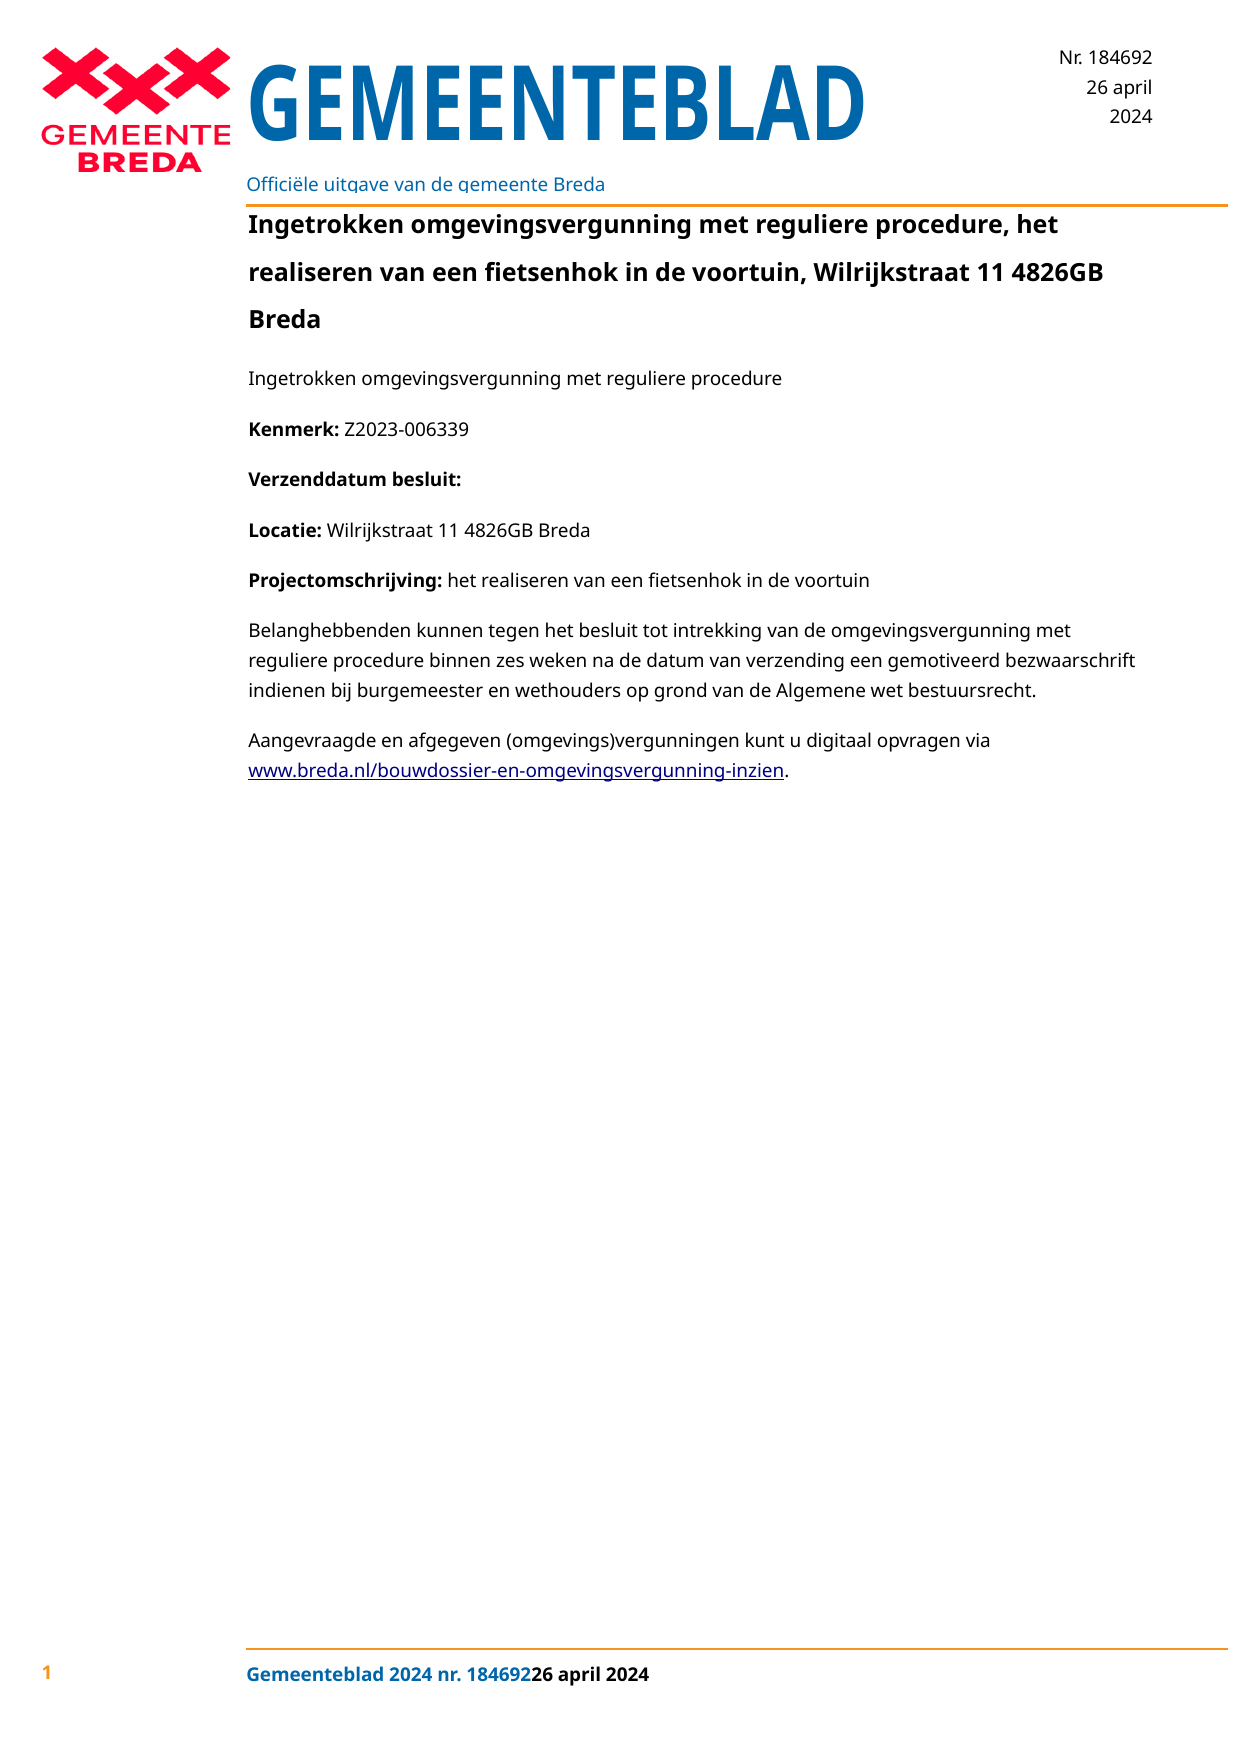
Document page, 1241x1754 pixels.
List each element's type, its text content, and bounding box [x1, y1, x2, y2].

text Locatie: Wilrijkstraat 11 4826GB Breda [248, 517, 1152, 542]
text Belanghebbenden kunnen tegen het besluit tot intrekking van de omgevingsvergunning met reguliere procedure binnen zes weken na de datum van verzending een gemotiveerd bezwaarschrift indienen bij burgemeester en wethouders op grond van de Algemene wet bestuursrecht. [248, 618, 1152, 702]
text Projectomschrijving: het realiseren van een fietsenhok in de voortuin [248, 567, 1152, 593]
text Ingetrokken omgevingsvergunning met reguliere procedure [248, 366, 1152, 391]
text Kenmerk: Z2023-006339 [248, 416, 1152, 442]
text Ingetrokken omgevingsvergunning met reguliere procedure, het realiseren van een fietsenhok in de voortuin, Wilrijkstraat 11 4826GB Breda [248, 207, 1152, 336]
text Verzenddatum besluit: [248, 466, 1152, 492]
picture [41, 47, 231, 172]
text Aangevraagde en afgegeven (omgevings)vergunningen kunt u digitaal opvragen via www.breda.nl/bouwdossier-en-omgevingsvergunning-inzien. [248, 727, 1152, 782]
